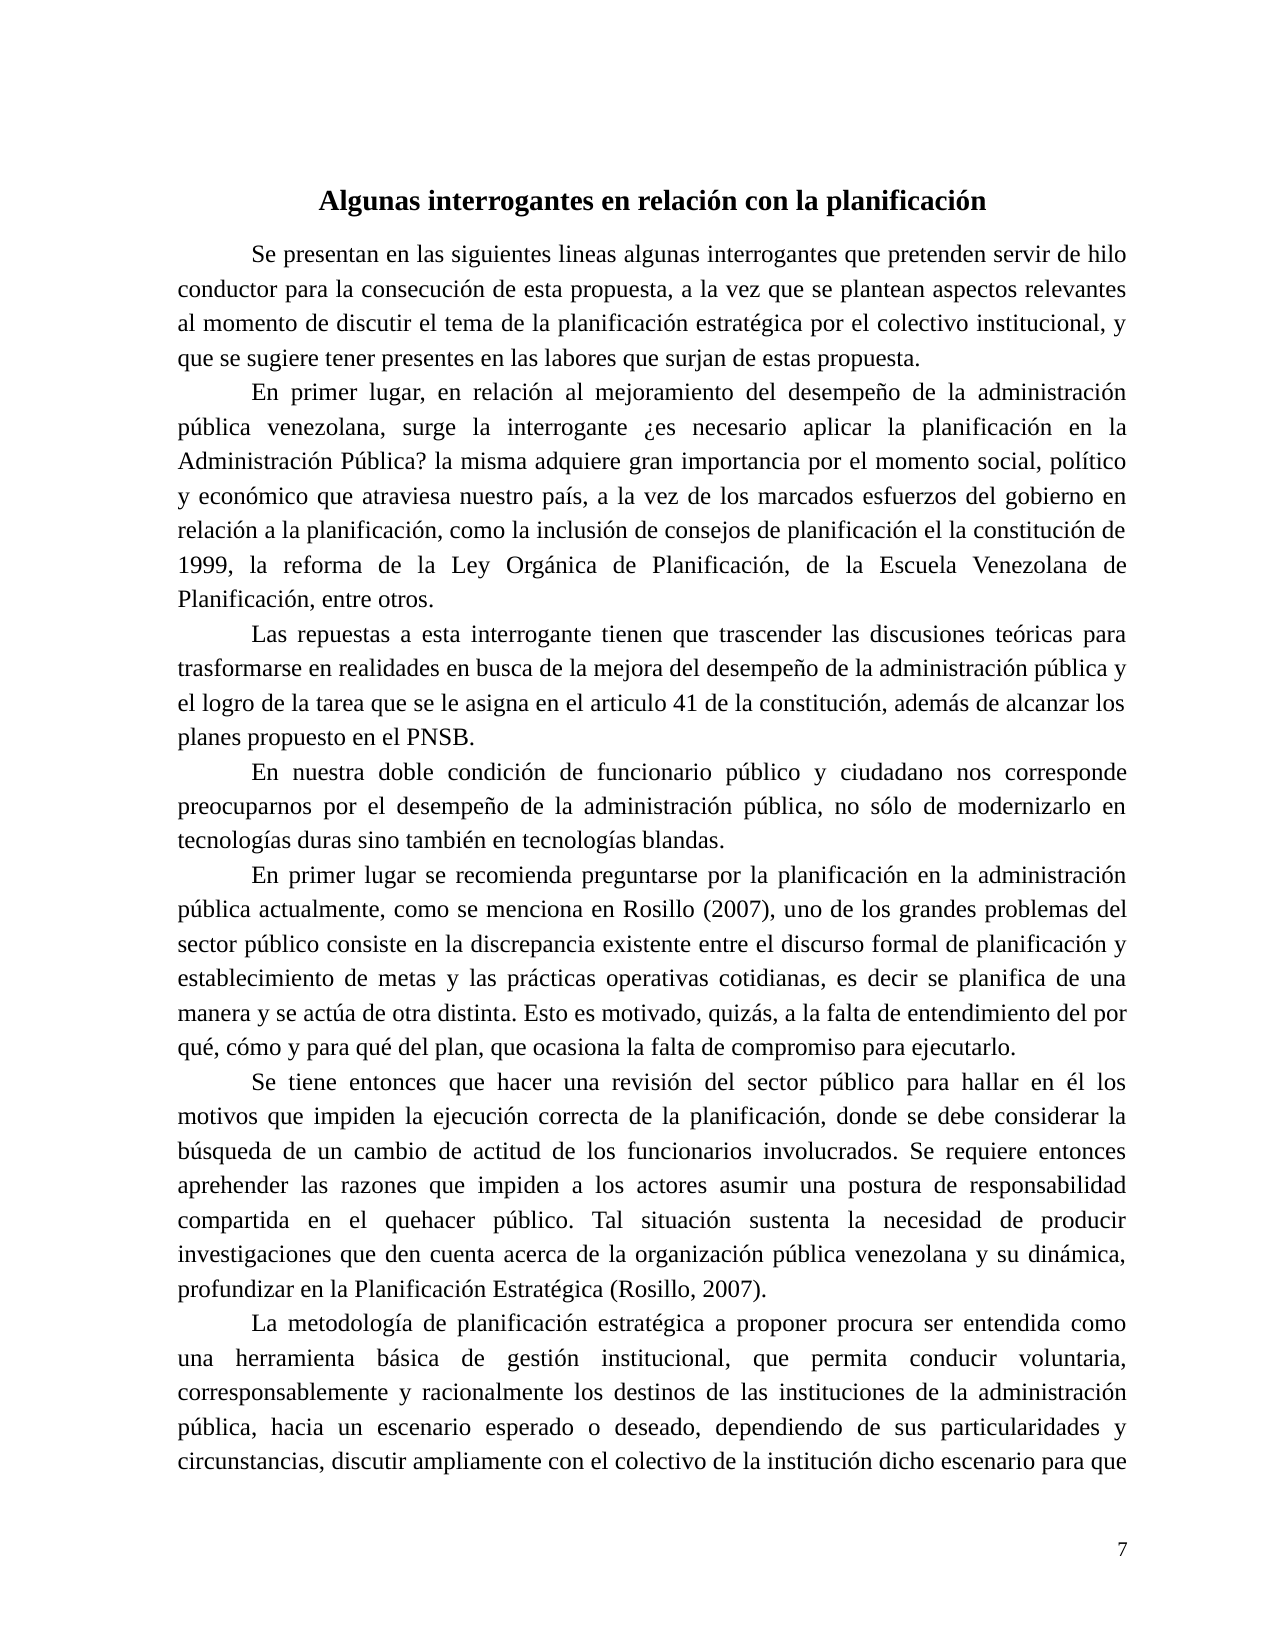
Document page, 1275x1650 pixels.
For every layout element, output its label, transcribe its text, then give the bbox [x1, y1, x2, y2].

text La metodología de planificación estratégica a proponer procura ser entendida como una herramienta básica de gestión institucional, que permita conducir voluntaria, corresponsablemente y racionalmente los destinos de las instituciones de la administración pública, hacia un escenario esperado o deseado, dependiendo de sus particularidades y circunstancias, discutir ampliamente con el colectivo de la institución dicho escenario para que [177, 1308, 1127, 1475]
text Se tiene entonces que hacer una revisión del sector público para hallar en él los motivos que impiden la ejecución correcta de la planificación, donde se debe considerar la búsqueda de un cambio de actitud de los funcionarios involucrados. Se requiere entonces aprehender las razones que impiden a los actores asumir una postura de responsabilidad compartida en el quehacer público. Tal situación sustenta la necesidad de producir investigaciones que den cuenta acerca de la organización pública venezolana y su dinámica, profundizar en la Planificación Estratégica (Rosillo, 2007). [177, 1067, 1127, 1302]
text En primer lugar, en relación al mejoramiento del desempeño de la administración pública venezolana, surge la interrogante ¿es necesario aplicar la planificación en la Administración Pública? la misma adquiere gran importancia por el momento social, político y económico que atraviesa nuestro país, a la vez de los marcados esfuerzos del gobierno en relación a la planificación, como la inclusión de consejos de planificación el la constitución de 1999, la reforma de la Ley Orgánica de Planificación, de la Escuela Venezolana de Planificación, entre otros. [177, 377, 1127, 613]
text Se presentan en las siguientes lineas algunas interrogantes que pretenden servir de hilo conductor para la consecución de esta propuesta, a la vez que se plantean aspectos relevantes al momento de discutir el tema de la planificación estratégica por el colectivo institucional, y que se sugiere tener presentes en las labores que surjan de estas propuesta. [177, 239, 1127, 372]
text En nuestra doble condición de funcionario público y ciudadano nos corresponde preocuparnos por el desempeño de la administración pública, no sólo de modernizarlo en tecnologías duras sino también en tecnologías blandas. [177, 757, 1127, 854]
subtitle Algunas interrogantes en relación con la planificación [177, 183, 1127, 217]
text En primer lugar se recomienda preguntarse por la planificación en la administración pública actualmente, como se menciona en Rosillo (2007), uno de los grandes problemas del sector público consiste en la discrepancia existente entre el discurso formal de planificación y establecimiento de metas y las prácticas operativas cotidianas, es decir se planifica de una manera y se actúa de otra distinta. Esto es motivado, quizás, a la falta de entendimiento del por qué, cómo y para qué del plan, que ocasiona la falta de compromiso para ejecutarlo. [177, 860, 1127, 1061]
text Las repuestas a esta interrogante tienen que trascender las discusiones teóricas para trasformarse en realidades en busca de la mejora del desempeño de la administración pública y el logro de la tarea que se le asigna en el articulo 41 de la constitución, además de alcanzar los planes propuesto en el PNSB. [177, 619, 1127, 751]
